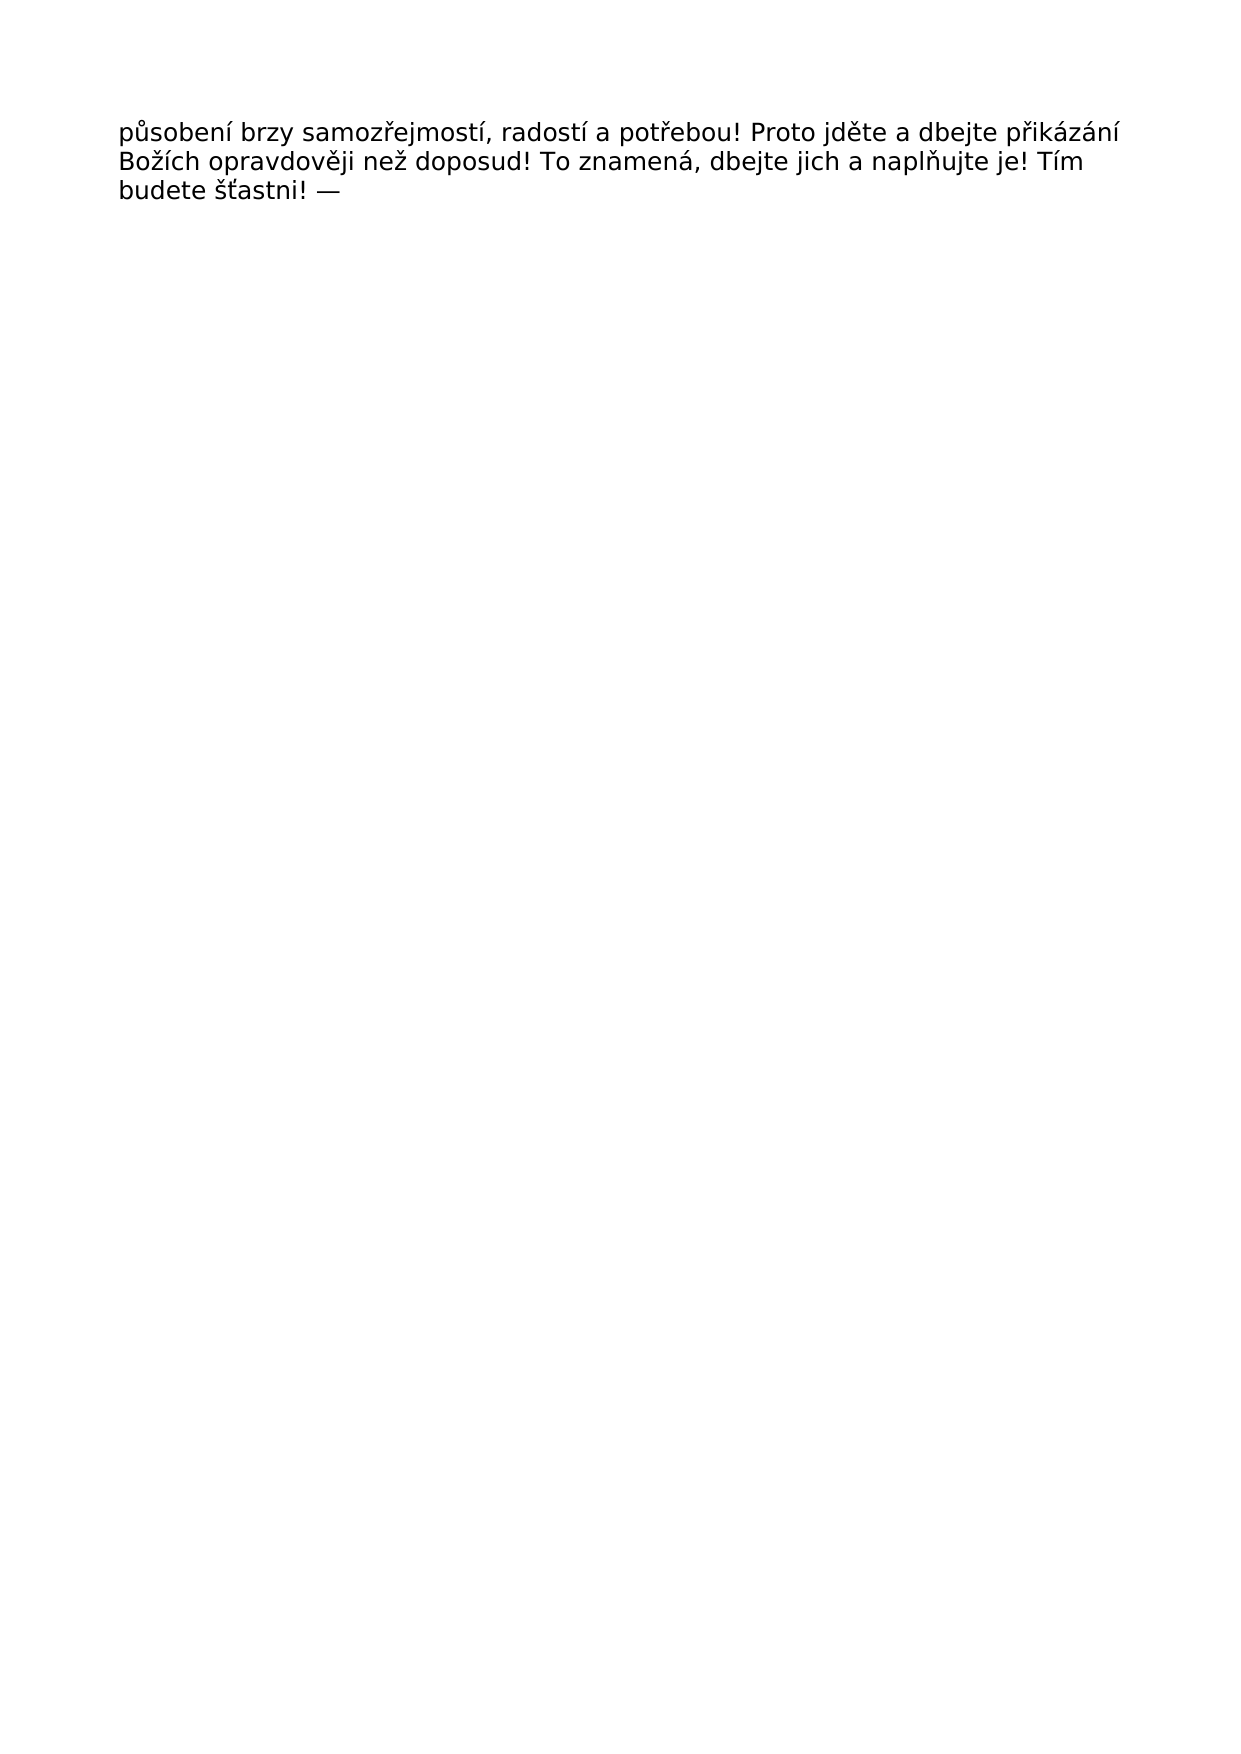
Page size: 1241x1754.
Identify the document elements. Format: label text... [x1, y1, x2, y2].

text působení brzy samozřejmostí, radostí a potřebou! Proto jděte a dbejte přikázání Božích opravdověji než doposud! To znamená, dbejte jich a naplňujte je! Tím budete šťastni! — [118, 118, 1122, 206]
